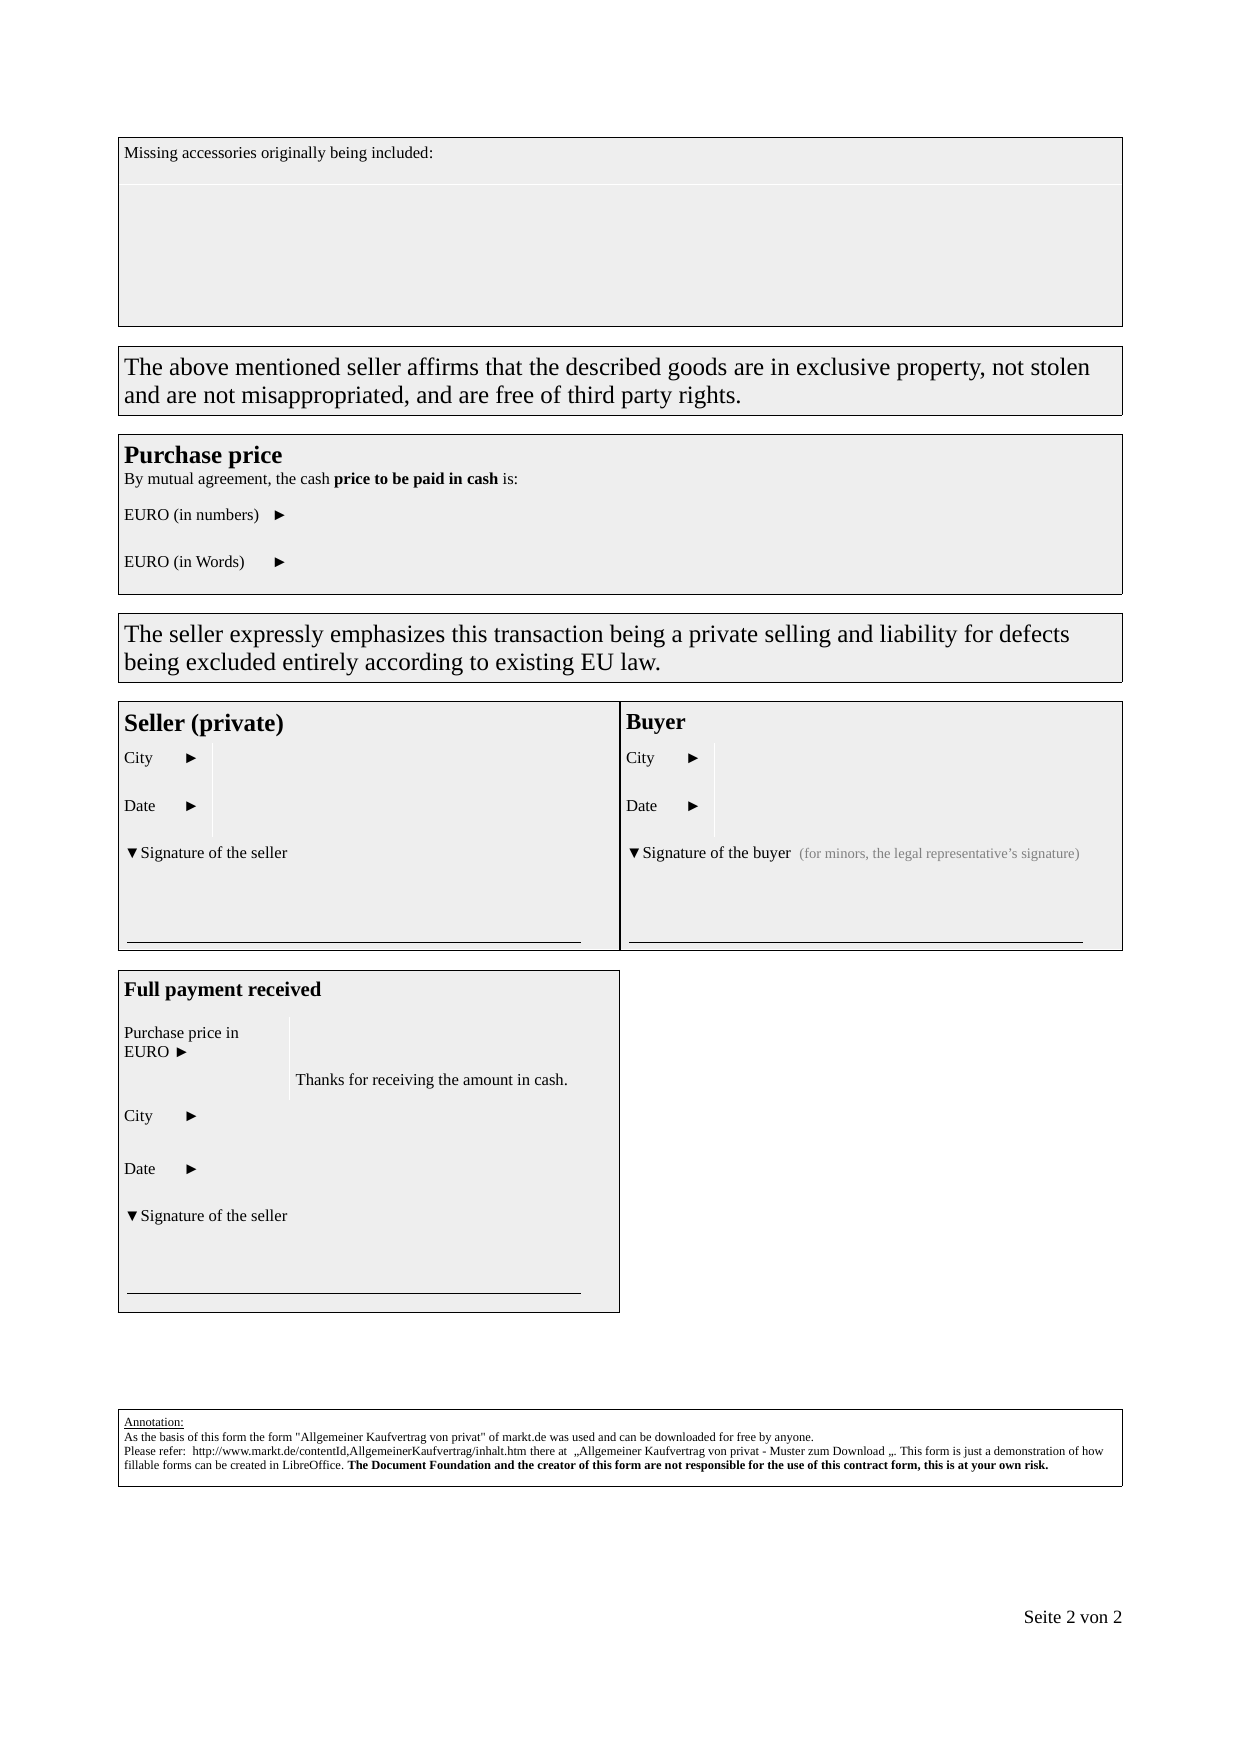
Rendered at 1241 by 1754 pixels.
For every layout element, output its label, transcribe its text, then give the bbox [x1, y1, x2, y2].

table_cell [295, 546, 1122, 594]
table_cell City [119, 1100, 177, 1153]
table_header Missing accessories originally being included: [119, 138, 1122, 184]
table_cell [213, 743, 619, 790]
table_cell EURO (in numbers) [119, 499, 266, 546]
table_cell ► [266, 499, 295, 546]
table_cell [213, 1100, 619, 1153]
table_cell Date [621, 790, 679, 837]
table_header The above mentioned seller affirms that the described goods are in exclusive property, not stolen and are not misappropriated, and are free of third party rights. [119, 347, 1122, 415]
table_cell Date [119, 1153, 177, 1200]
table_cell City [119, 743, 177, 790]
table_cell [119, 279, 1122, 326]
table_cell [213, 1153, 619, 1200]
table_header Buyer [621, 702, 1122, 743]
table_cell [119, 1236, 619, 1312]
table_cell ► [177, 1100, 213, 1153]
table_cell Purchase price in EURO ► [119, 1017, 289, 1100]
table_cell ► [266, 546, 295, 594]
table_header Seller (private) [119, 702, 619, 743]
table_cell [119, 185, 1122, 232]
table_cell Thanks for receiving the amount in cash. [290, 1064, 619, 1100]
table_cell ▼Signature of the buyer (for minors, the legal representative’s signature) [621, 837, 1122, 873]
table_cell ► [679, 743, 714, 790]
table_header Annotation: As the basis of this form the form "Allgemeiner Kaufvertrag von privat" of markt.de was used and can be downloaded for free by anyone. Please refer: http://www.markt.de/contentId,AllgemeinerKaufvertrag/inhalt.htm there at „Allgemeiner Kaufvertrag von privat - Muster zum Download „. This form is just a demonstration of how fillable forms can be created in LibreOffice. The Document Foundation and the creator of this form are not responsible for the use of this contract form, this is at your own risk. [119, 1410, 1122, 1486]
table_cell ► [177, 743, 212, 790]
table_cell ► [177, 1153, 213, 1200]
table_cell [119, 873, 619, 949]
table_cell ▼Signature of the seller [119, 1200, 619, 1236]
table_cell City [621, 743, 679, 790]
table_cell [119, 232, 1122, 279]
table_header The seller expressly emphasizes this transaction being a private selling and liability for defects being excluded entirely according to existing EU law. [119, 614, 1122, 682]
table_header Full payment received [119, 971, 619, 1017]
table_cell [715, 790, 1122, 837]
table_cell [715, 743, 1122, 790]
table_cell ▼Signature of the seller [119, 837, 619, 873]
table_cell ► [177, 790, 212, 837]
table_cell [295, 499, 1122, 546]
table_cell Date [119, 790, 177, 837]
table_cell [621, 873, 1122, 949]
table_cell [213, 790, 619, 837]
table_header Purchase price By mutual agreement, the cash price to be paid in cash is: [119, 435, 1122, 499]
table_cell EURO (in Words) [119, 546, 266, 594]
table_cell [290, 1017, 619, 1064]
table_cell ► [679, 790, 714, 837]
